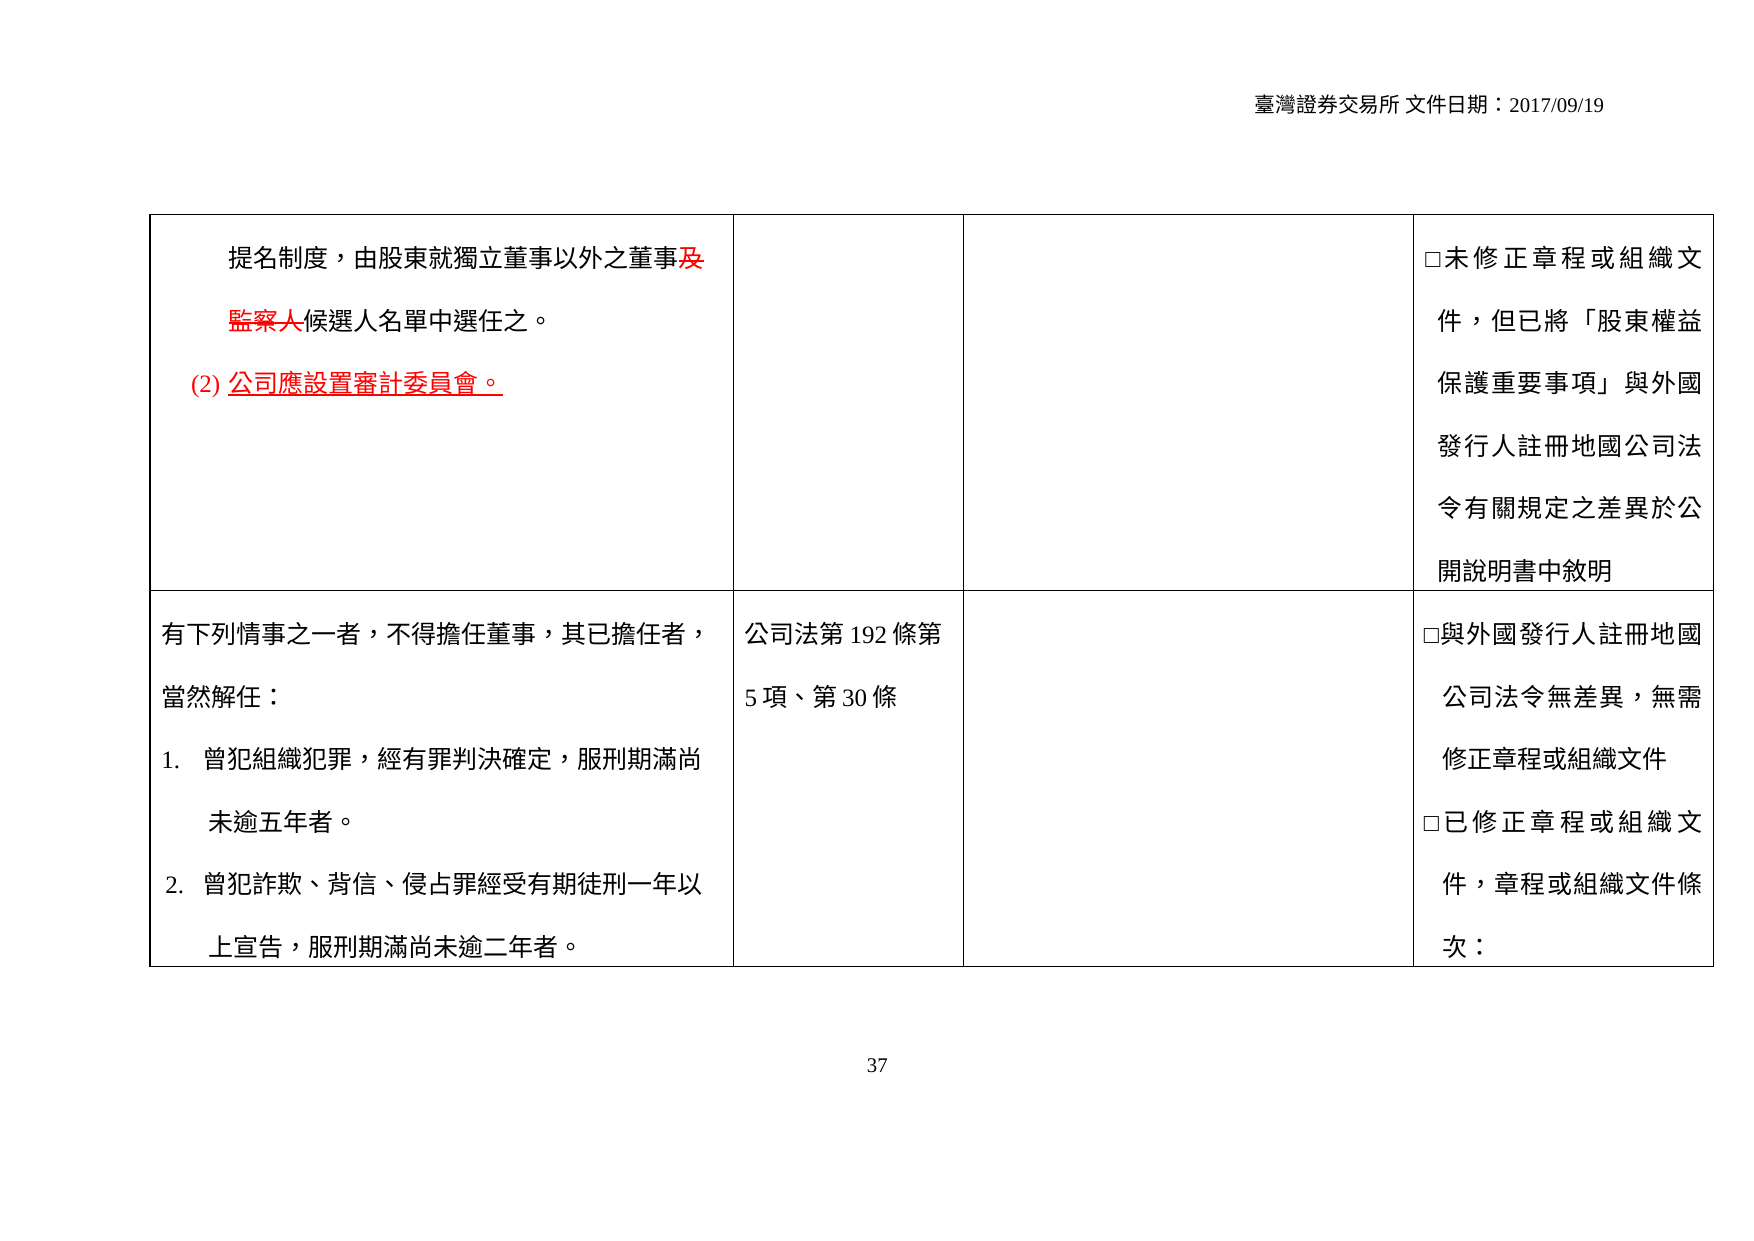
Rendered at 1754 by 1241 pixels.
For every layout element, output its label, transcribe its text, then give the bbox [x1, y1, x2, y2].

table_cell □與外國發行人註冊地國公司法令無差異，無需修正章程或組織文件 □已修正章程或組織文件，章程或組織文件條次： [1414, 591, 1713, 966]
table_cell □未修正章程或組織文件，但已將「股東權益保護重要事項」與外國發行人註冊地國公司法令有關規定之差異於公開說明書中敘明 [1414, 215, 1713, 590]
table_cell 提名制度，由股東就獨立董事以外之董事及監察人候選人名單中選任之。 公司應設置審計委員會。 [151, 215, 733, 590]
table_cell 公司法第192條第5項、第30條 [734, 591, 963, 966]
table_cell [734, 215, 963, 590]
table_cell [964, 215, 1413, 590]
table_cell 有下列情事之一者，不得擔任董事，其已擔任者，當然解任： 曾犯組織犯罪，經有罪判決確定，服刑期滿尚未逾五年者。 曾犯詐欺、背信、侵占罪經受有期徒刑一年以上宣告，服刑期滿尚未逾二年者。 曾服公務虧空公款，經判決確定，服刑期滿尚未逾二年者。 受破產之宣告，尚未復權者。 使用票據經拒絕往來尚未期滿者。 無行為能力或限制行為能力者。 [151, 591, 733, 966]
table_cell [964, 591, 1413, 966]
